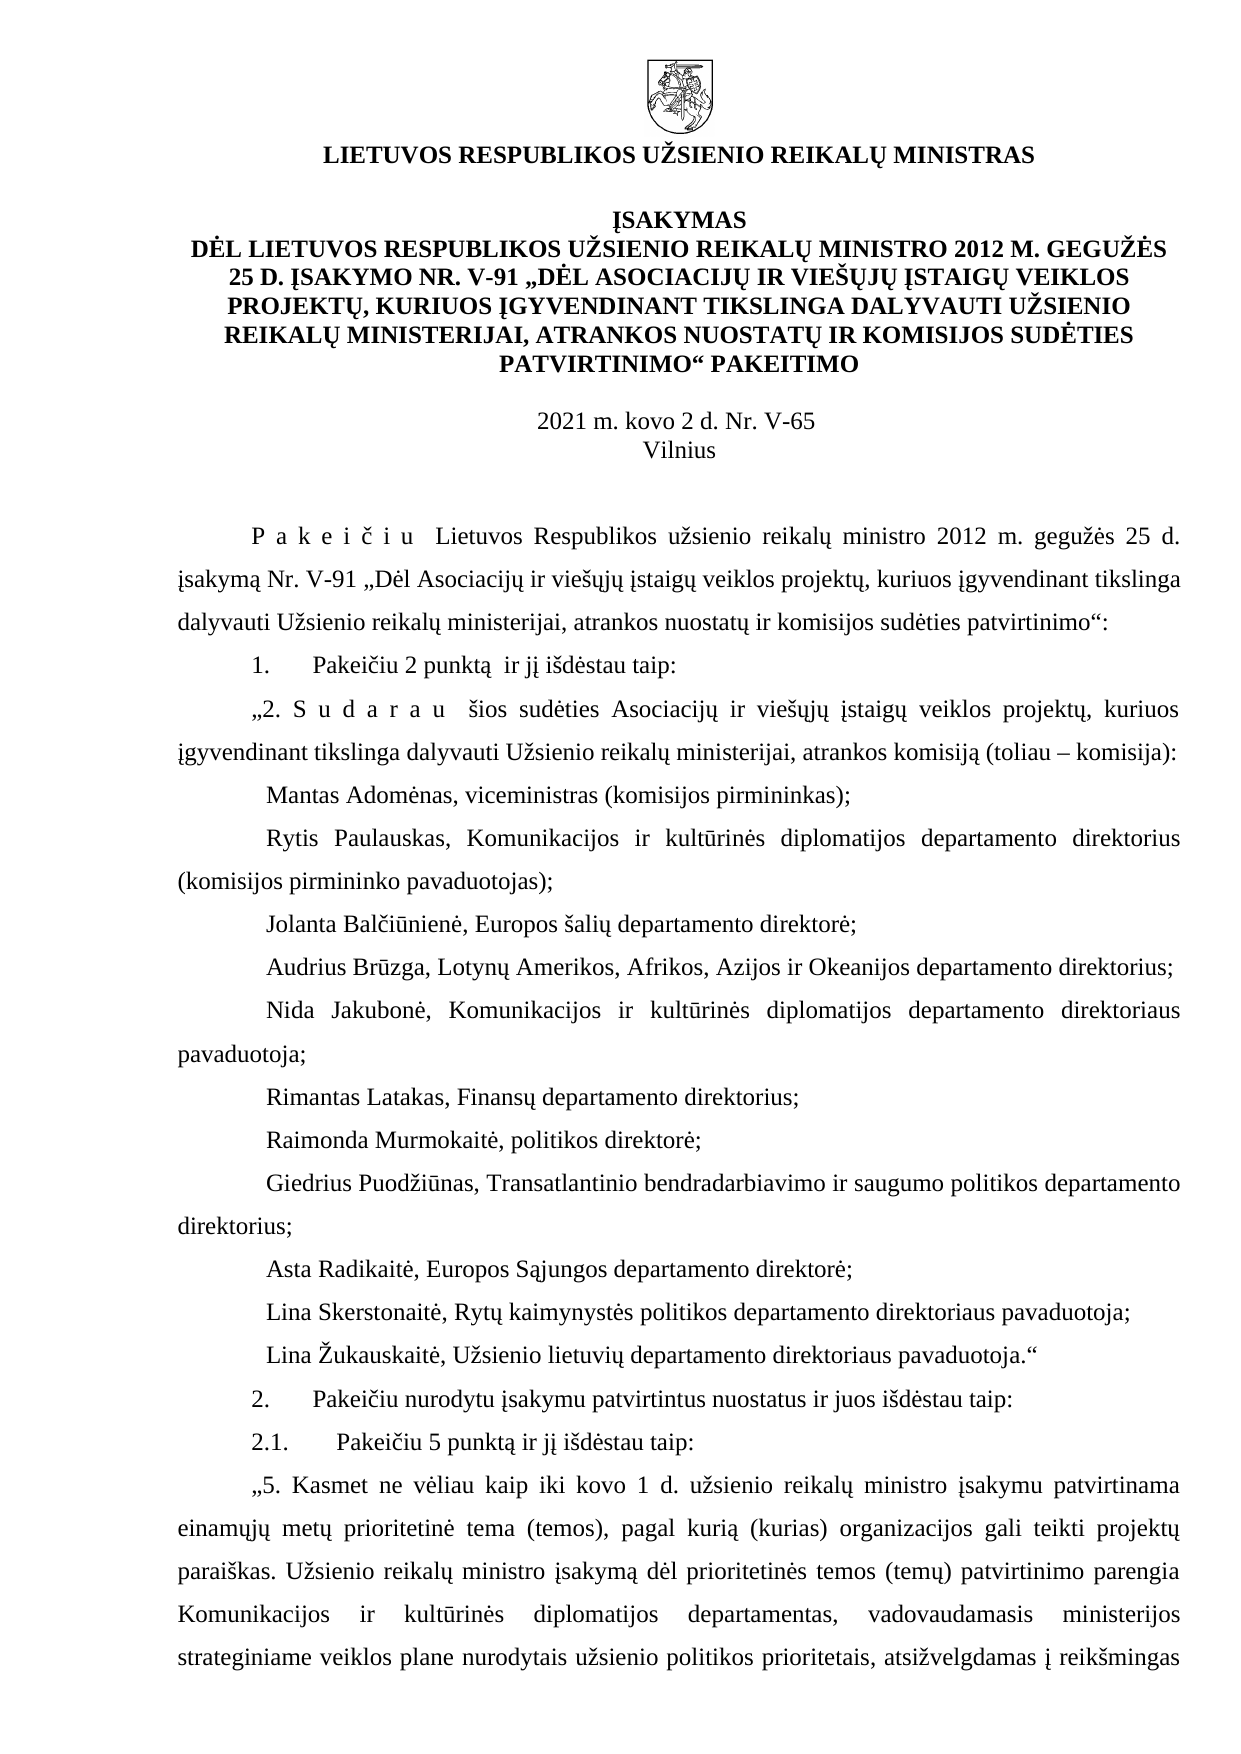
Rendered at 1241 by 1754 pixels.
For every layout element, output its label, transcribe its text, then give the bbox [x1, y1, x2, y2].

text Asta Radikaitė, Europos Sąjungos departamento direktorė; [177, 1254, 1181, 1283]
text Audrius Brūzga, Lotynų Amerikos, Afrikos, Azijos ir Okeanijos departamento direktorius; [177, 952, 1181, 981]
text Nida Jakubonė, Komunikacijos ir kultūrinės diplomatijos departamento direktoriaus pavaduotoja; [177, 996, 1181, 1067]
text LIETUVOS RESPUBLIKOS UŽSIENIO REIKALŲ MINISTRAS [177, 140, 1181, 169]
text Raimonda Murmokaitė, politikos direktorė; [177, 1125, 1181, 1154]
text Rytis Paulauskas, Komunikacijos ir kultūrinės diplomatijos departamento direktorius (komisijos pirmininko pavaduotojas); [177, 823, 1181, 895]
text DĖL LIETUVOS RESPUBLIKOS UŽSIENIO REIKALŲ MINISTRO 2012 M. GEGUŽĖS 25 D. ĮSAKYMO NR. V-91 „DĖL ASOCIACIJŲ IR VIEŠŲJŲ ĮSTAIGŲ VEIKLOS PROJEKTŲ, KURIUOS ĮGYVENDINANT TIKSLINGA DALYVAUTI UŽSIENIO REIKALŲ MINISTERIJAI, ATRANKOS NUOSTATŲ IR KOMISIJOS SUDĖTIES PATVIRTINIMO“ PAKEITIMO [177, 234, 1181, 377]
text P a k e i č i u Lietuvos Respublikos užsienio reikalų ministro 2012 m. gegužės 25 d. įsakymą Nr. V-91 „Dėl Asociacijų ir viešųjų įstaigų veiklos projektų, kuriuos įgyvendinant tikslinga dalyvauti Užsienio reikalų ministerijai, atrankos nuostatų ir komisijos sudėties patvirtinimo“: [177, 521, 1181, 636]
text „2. S u d a r a u šios sudėties Asociacijų ir viešųjų įstaigų veiklos projektų, kuriuos įgyvendinant tikslinga dalyvauti Užsienio reikalų ministerijai, atrankos komisiją (toliau – komisija): [177, 694, 1181, 766]
text Jolanta Balčiūnienė, Europos šalių departamento direktorė; [177, 909, 1181, 938]
text Rimantas Latakas, Finansų departamento direktorius; [177, 1082, 1181, 1111]
text Mantas Adomėnas, viceministras (komisijos pirmininkas); [177, 780, 1181, 809]
text 2021 m. kovo 2 d. Nr. V-65 [177, 406, 1181, 435]
text 1. Pakeičiu 2 punktą ir jį išdėstau taip: [177, 651, 1181, 679]
text 2. Pakeičiu nurodytu įsakymu patvirtintus nuostatus ir juos išdėstau taip: [177, 1384, 1181, 1412]
text 2.1. Pakeičiu 5 punktą ir jį išdėstau taip: [201, 1427, 1181, 1456]
text Vilnius [177, 435, 1181, 464]
text ĮSAKYMAS [177, 205, 1181, 234]
text „5. Kasmet ne vėliau kaip iki kovo 1 d. užsienio reikalų ministro įsakymu patvirtinama einamųjų metų prioritetinė tema (temos), pagal kurią (kurias) organizacijos gali teikti projektų paraiškas. Užsienio reikalų ministro įsakymą dėl prioritetinės temos (temų) patvirtinimo parengia Komunikacijos ir kultūrinės diplomatijos departamentas, vadovaudamasis ministerijos strateginiame veiklos plane nurodytais užsienio politikos prioritetais, atsižvelgdamas į reikšmingas [177, 1470, 1181, 1671]
text Lina Žukauskaitė, Užsienio lietuvių departamento direktoriaus pavaduotoja.“ [177, 1341, 1181, 1369]
text Lina Skerstonaitė, Rytų kaimynystės politikos departamento direktoriaus pavaduotoja; [177, 1297, 1181, 1326]
text Giedrius Puodžiūnas, Transatlantinio bendradarbiavimo ir saugumo politikos departamento direktorius; [177, 1168, 1181, 1240]
